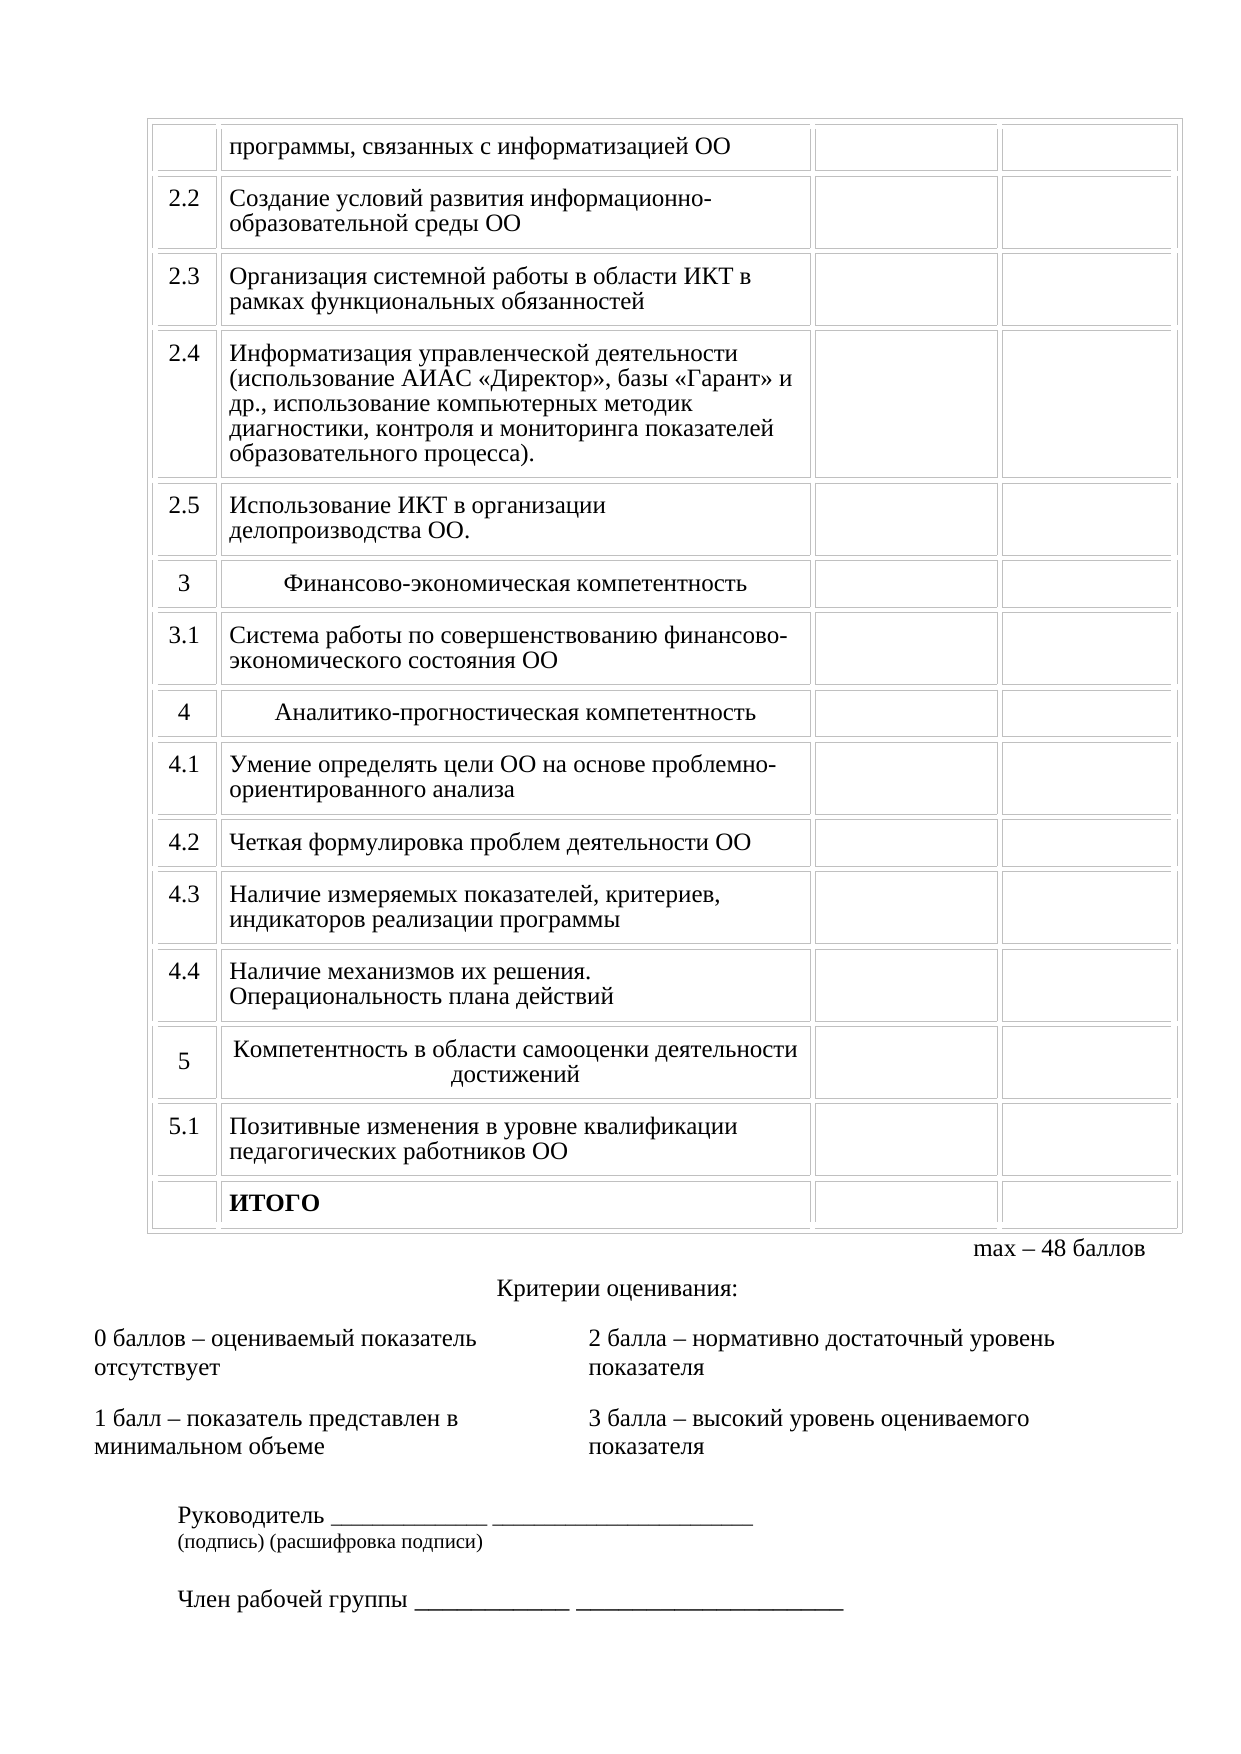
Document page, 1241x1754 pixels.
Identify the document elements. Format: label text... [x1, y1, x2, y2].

table_cell [813, 248, 999, 325]
table_cell 1 балл – показатель представлен в минимальном объеме [83, 1392, 577, 1471]
table_header Критерии оценивания: [83, 1262, 1152, 1312]
table_cell [1000, 555, 1179, 607]
table_cell 4.4 [150, 943, 218, 1021]
table_cell Финансово-экономическая компетентность [218, 555, 812, 607]
table_cell 0 баллов – оцениваемый показатель отсутствует [83, 1312, 577, 1392]
table_cell [1000, 943, 1179, 1021]
table_cell [813, 607, 999, 684]
table_cell [1000, 866, 1179, 943]
table_cell [816, 613, 997, 684]
table_cell [1000, 1098, 1179, 1175]
table_cell Четкая формулировка проблем деятельности ОО [218, 814, 812, 866]
table_cell [1000, 325, 1179, 477]
table_cell [813, 866, 999, 943]
table_cell 3 [150, 555, 218, 607]
table_cell [816, 484, 997, 554]
table_cell [813, 1098, 999, 1175]
table_cell [813, 555, 999, 607]
table_cell 5 [150, 1021, 218, 1098]
table_cell Компетентность в области самооценки деятельности достижений [218, 1021, 812, 1098]
table_cell [816, 561, 997, 607]
table_cell [816, 177, 997, 248]
table_cell Позитивные изменения в уровне квалификации педагогических работников ОО [218, 1098, 812, 1175]
table_cell [1000, 119, 1179, 170]
table_cell 3 балла – высокий уровень оцениваемого показателя [578, 1392, 1152, 1471]
table_cell [1000, 477, 1179, 554]
table_cell [813, 119, 999, 170]
table_cell Информатизация управленческой деятельности (использование АИАС «Директор», базы «Гарант» и др., использование компьютерных методик диагностики, контроля и мониторинга показателей образовательного процесса). [218, 325, 812, 477]
table_cell [813, 814, 999, 866]
table_cell [813, 325, 999, 477]
table_cell Создание условий развития информационно-образовательной среды ОО [218, 170, 812, 248]
table_cell [1000, 684, 1179, 736]
table_cell [813, 736, 999, 814]
table_cell Система работы по совершенствованию финансово-экономического состояния ОО [218, 607, 812, 684]
table_cell [816, 743, 997, 814]
text (подпись) (расшифровка подписи) [177, 1528, 1152, 1553]
table_cell [813, 170, 999, 248]
table_cell Наличие механизмов их решения. Операциональность плана действий [218, 943, 812, 1021]
table_cell [816, 820, 997, 866]
table_cell [816, 1104, 997, 1175]
text max – 48 баллов [177, 1234, 1152, 1262]
table_cell Наличие измеряемых показателей, критериев, индикаторов реализации программы [218, 866, 812, 943]
table_cell [1000, 1021, 1179, 1098]
table_cell Аналитико-прогностическая компетентность [218, 684, 812, 736]
table_cell Организация системной работы в области ИКТ в рамках функциональных обязанностей [218, 248, 812, 325]
table_cell [1000, 607, 1179, 684]
table_cell [813, 477, 999, 554]
table_cell [150, 1175, 218, 1227]
table_cell [816, 872, 997, 943]
table_cell [150, 119, 218, 170]
table_cell 4.2 [150, 814, 218, 866]
table_cell 2.2 [150, 170, 218, 248]
table_cell Использование ИКТ в организации делопроизводства ОО. [218, 477, 812, 554]
table_cell ИТОГО [218, 1175, 812, 1227]
table_cell 3.1 [150, 607, 218, 684]
table_cell [1000, 736, 1179, 814]
table_cell 2.3 [150, 248, 218, 325]
table_cell [816, 1027, 997, 1098]
table_cell [1000, 170, 1179, 248]
table_cell [816, 691, 997, 736]
table_cell [813, 684, 999, 736]
table_cell [1000, 814, 1179, 866]
table_cell [1000, 1175, 1179, 1227]
table_cell [813, 943, 999, 1021]
text Руководитель _______________ _________________________ [177, 1500, 1152, 1528]
table_cell 4.1 [150, 736, 218, 814]
table_cell [816, 331, 997, 477]
table_cell [1000, 248, 1179, 325]
table_cell 2 балла – нормативно достаточный уровень показателя [578, 1312, 1152, 1392]
text Член рабочей группы ___________ ___________________ [177, 1581, 1152, 1614]
table_cell [813, 1175, 999, 1227]
table_cell [816, 950, 997, 1021]
table_cell Умение определять цели ОО на основе проблемно-ориентированного анализа [218, 736, 812, 814]
table_cell 4.3 [150, 866, 218, 943]
table_cell 2.5 [150, 477, 218, 554]
table_cell программы, связанных с информатизацией ОО [218, 119, 812, 170]
table_cell 5.1 [150, 1098, 218, 1175]
table_cell [816, 254, 997, 325]
table_cell 4 [150, 684, 218, 736]
table_cell [813, 1021, 999, 1098]
table_cell 2.4 [150, 325, 218, 477]
